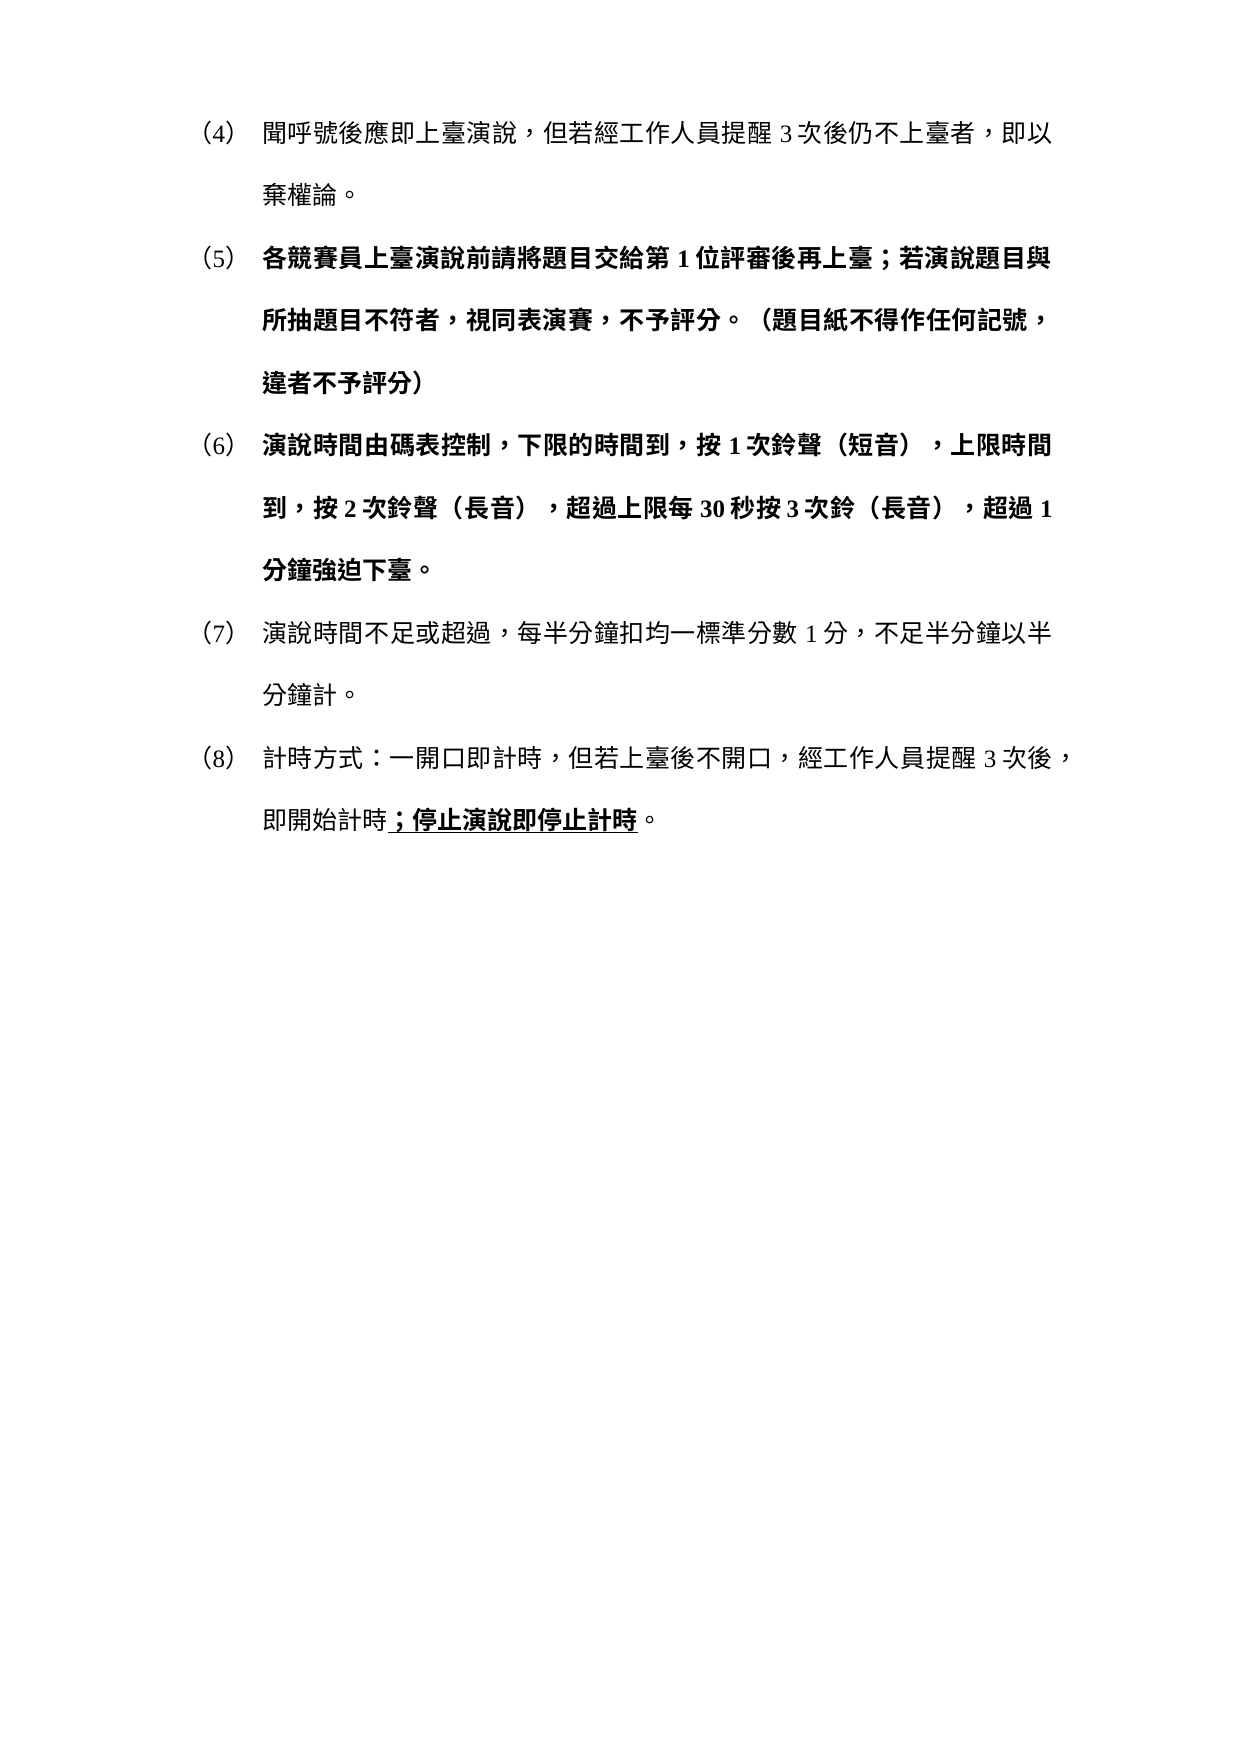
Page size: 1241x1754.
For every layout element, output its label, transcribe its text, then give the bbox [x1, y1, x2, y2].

list 計時方式：一開口即計時，但若上臺後不開口，經工作人員提醒3次後，即開始計時；停止演說即停止計時。 [187, 714, 1053, 839]
list 聞呼號後應即上臺演說，但若經工作人員提醒3次後仍不上臺者，即以棄權論。 [187, 89, 1053, 214]
list 演說時間由碼表控制，下限的時間到，按1次鈴聲（短音），上限時間到，按2次鈴聲（長音），超過上限每30秒按3次鈴（長音），超過1分鐘強迫下臺。 [187, 402, 1053, 589]
list 演說時間不足或超過，每半分鐘扣均一標準分數1分，不足半分鐘以半分鐘計。 [187, 589, 1053, 714]
list 各競賽員上臺演說前請將題目交給第1位評審後再上臺；若演說題目與所抽題目不符者，視同表演賽，不予評分。（題目紙不得作任何記號，違者不予評分） [187, 214, 1053, 402]
